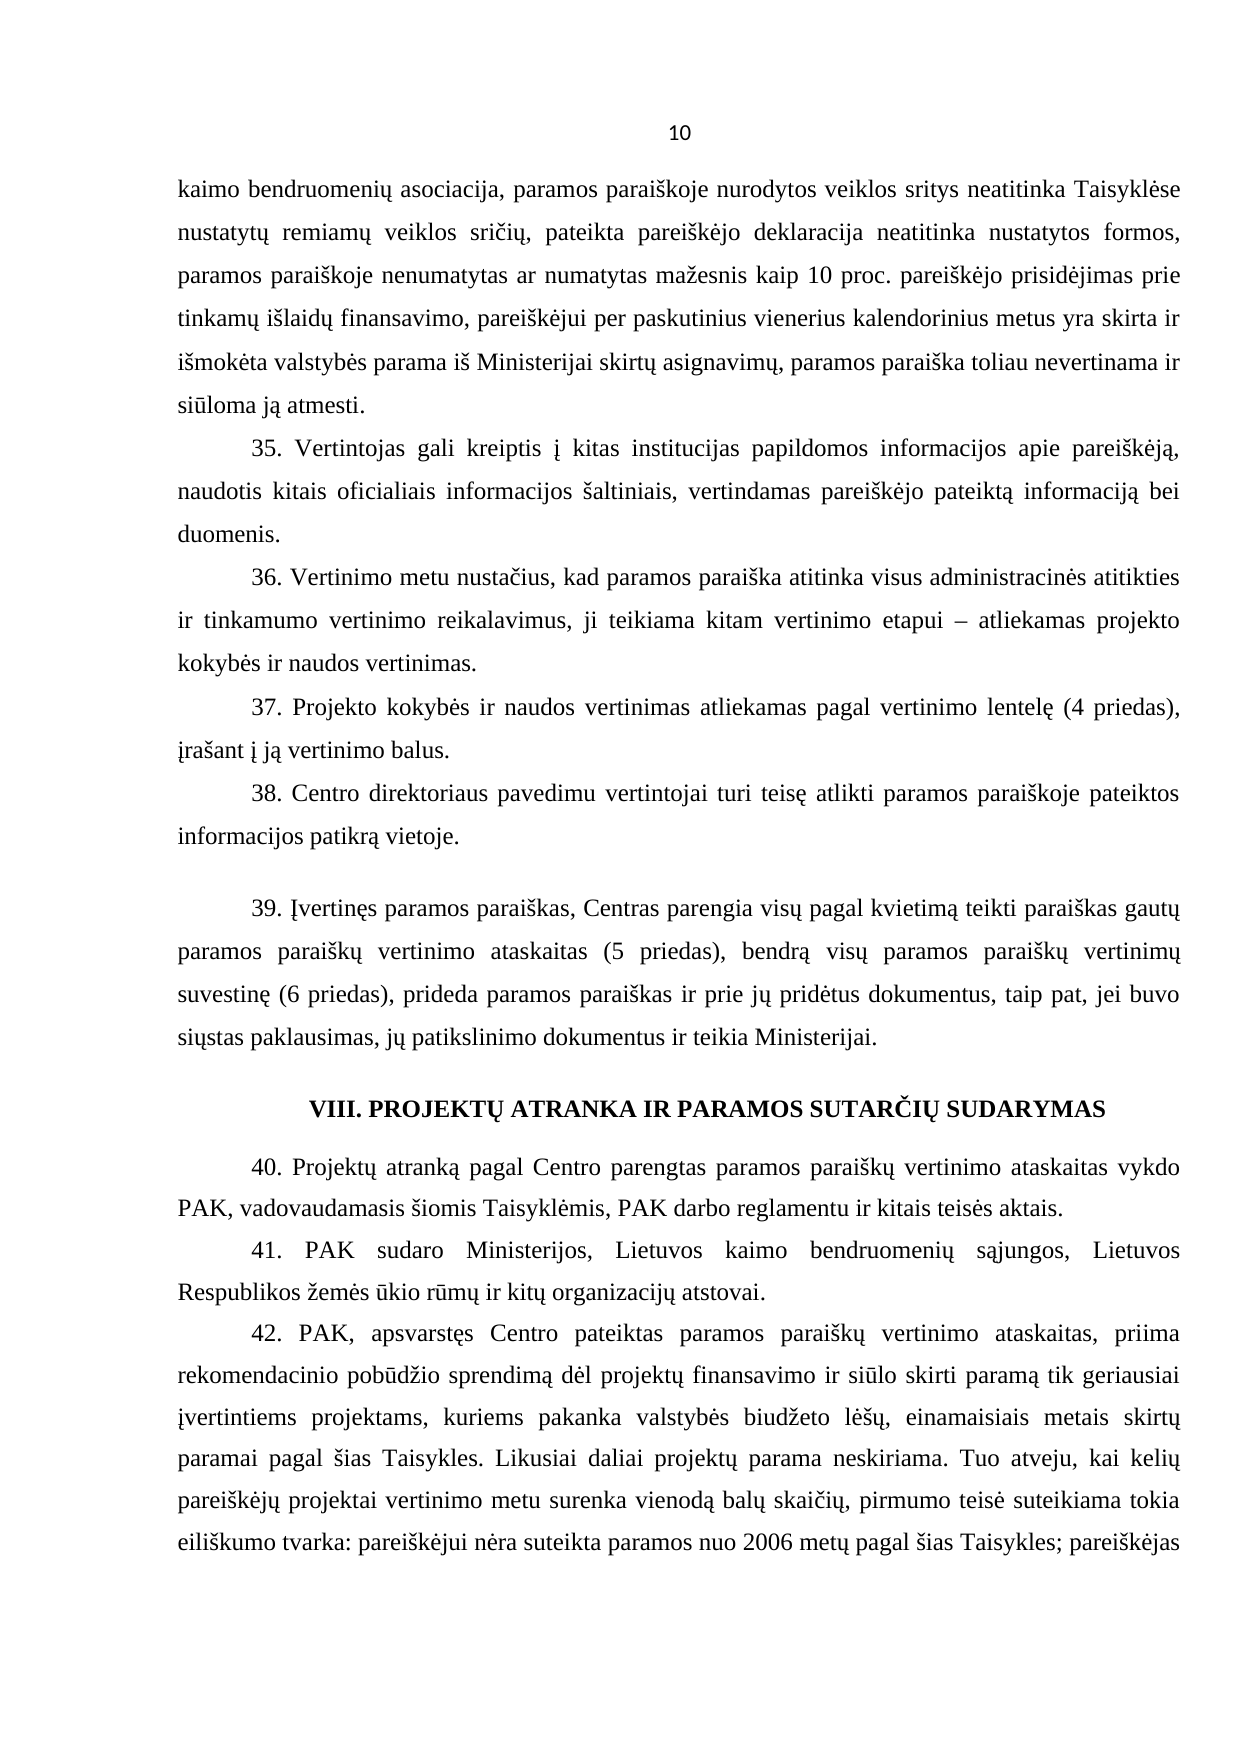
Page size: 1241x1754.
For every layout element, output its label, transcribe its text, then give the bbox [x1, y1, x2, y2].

text 39. Įvertinęs paramos paraiškas, Centras parengia visų pagal kvietimą teikti paraiškas gautų paramos paraiškų vertinimo ataskaitas (5 priedas), bendrą visų paramos paraiškų vertinimų suvestinę (6 priedas), prideda paramos paraiškas ir prie jų pridėtus dokumentus, taip pat, jei buvo siųstas paklausimas, jų patikslinimo dokumentus ir teikia Ministerijai. [177, 893, 1181, 1051]
text 37. Projekto kokybės ir naudos vertinimas atliekamas pagal vertinimo lentelę (4 priedas), įrašant į ją vertinimo balus. [177, 692, 1181, 763]
text kaimo bendruomenių asociacija, paramos paraiškoje nurodytos veiklos sritys neatitinka Taisyklėse nustatytų remiamų veiklos sričių, pateikta pareiškėjo deklaracija neatitinka nustatytos formos, paramos paraiškoje nenumatytas ar numatytas mažesnis kaip 10 proc. pareiškėjo prisidėjimas prie tinkamų išlaidų finansavimo, pareiškėjui per paskutinius vienerius kalendorinius metus yra skirta ir išmokėta valstybės parama iš Ministerijai skirtų asignavimų, paramos paraiška toliau nevertinama ir siūloma ją atmesti. [177, 174, 1181, 418]
text 42. PAK, apsvarstęs Centro pateiktas paramos paraiškų vertinimo ataskaitas, priima rekomendacinio pobūdžio sprendimą dėl projektų finansavimo ir siūlo skirti paramą tik geriausiai įvertintiems projektams, kuriems pakanka valstybės biudžeto lėšų, einamaisiais metais skirtų paramai pagal šias Taisykles. Likusiai daliai projektų parama neskiriama. Tuo atveju, kai kelių pareiškėjų projektai vertinimo metu surenka vienodą balų skaičių, pirmumo teisė suteikiama tokia eiliškumo tvarka: pareiškėjui nėra suteikta paramos nuo 2006 metų pagal šias Taisykles; pareiškėjas [177, 1318, 1181, 1555]
text VIII. PROJEKTŲ atranka IR PARAMOS sutarčių sudarymas [177, 1094, 1181, 1123]
text 40. Projektų atranką pagal Centro parengtas paramos paraiškų vertinimo ataskaitas vykdo PAK, vadovaudamasis šiomis Taisyklėmis, PAK darbo reglamentu ir kitais teisės aktais. [177, 1152, 1181, 1222]
text 41. PAK sudaro Ministerijos, Lietuvos kaimo bendruomenių sąjungos, Lietuvos Respublikos žemės ūkio rūmų ir kitų organizacijų atstovai. [177, 1235, 1181, 1305]
text 35. Vertintojas gali kreiptis į kitas institucijas papildomos informacijos apie pareiškėją, naudotis kitais oficialiais informacijos šaltiniais, vertindamas pareiškėjo pateiktą informaciją bei duomenis. [177, 433, 1181, 548]
text 36. Vertinimo metu nustačius, kad paramos paraiška atitinka visus administracinės atitikties ir tinkamumo vertinimo reikalavimus, ji teikiama kitam vertinimo etapui – atliekamas projekto kokybės ir naudos vertinimas. [177, 562, 1181, 677]
text 38. Centro direktoriaus pavedimu vertintojai turi teisę atlikti paramos paraiškoje pateiktos informacijos patikrą vietoje. [177, 778, 1181, 850]
